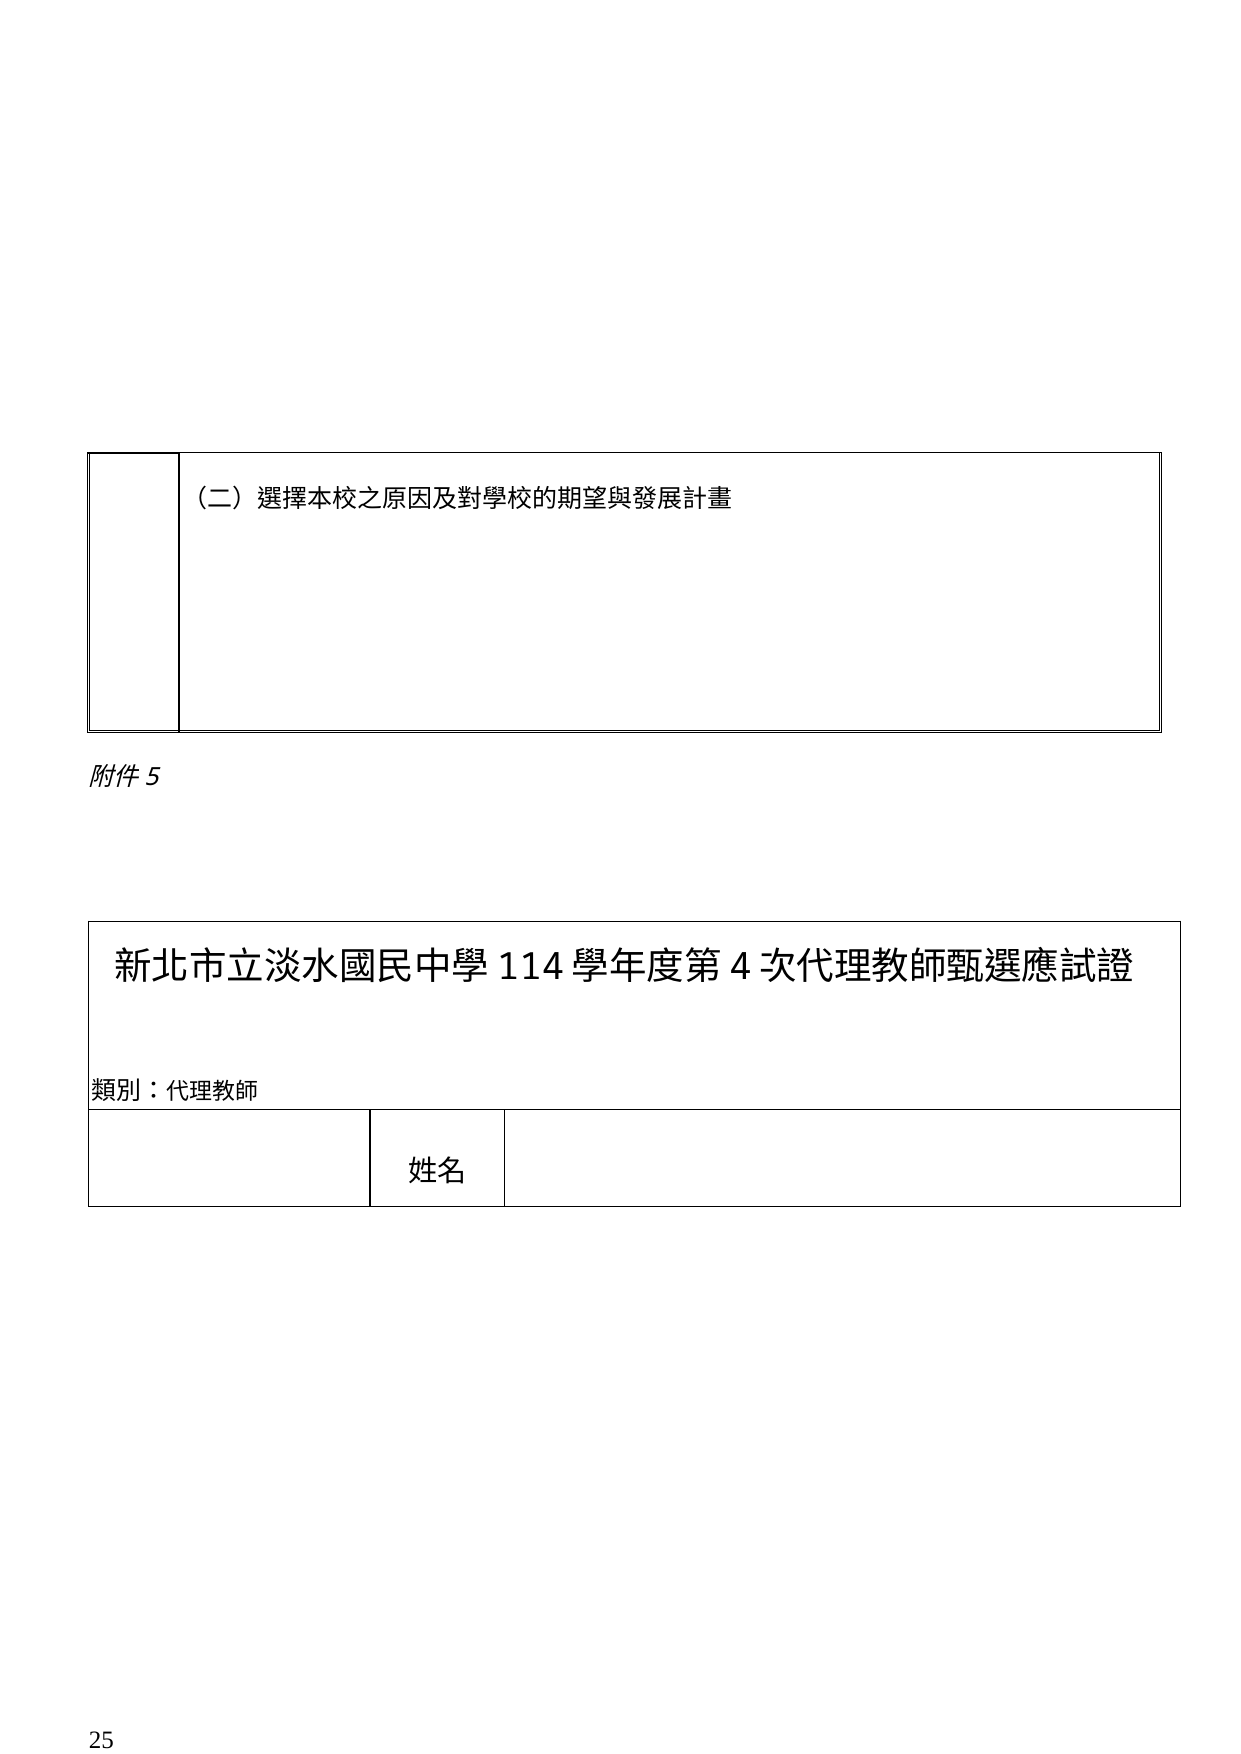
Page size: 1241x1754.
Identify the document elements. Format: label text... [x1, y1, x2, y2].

table_cell [505, 1110, 1180, 1206]
table_header 新北市立淡水國民中學114學年度第4次代理教師甄選應試證 類別：代理教師 [89, 922, 1180, 1109]
text 附件5 [89, 733, 1181, 796]
table_cell （二）選擇本校之原因及對學校的期望與發展計畫 [180, 453, 1159, 730]
table_cell 姓名 [371, 1110, 504, 1206]
table_cell [89, 1110, 369, 1206]
table_cell [90, 454, 178, 730]
